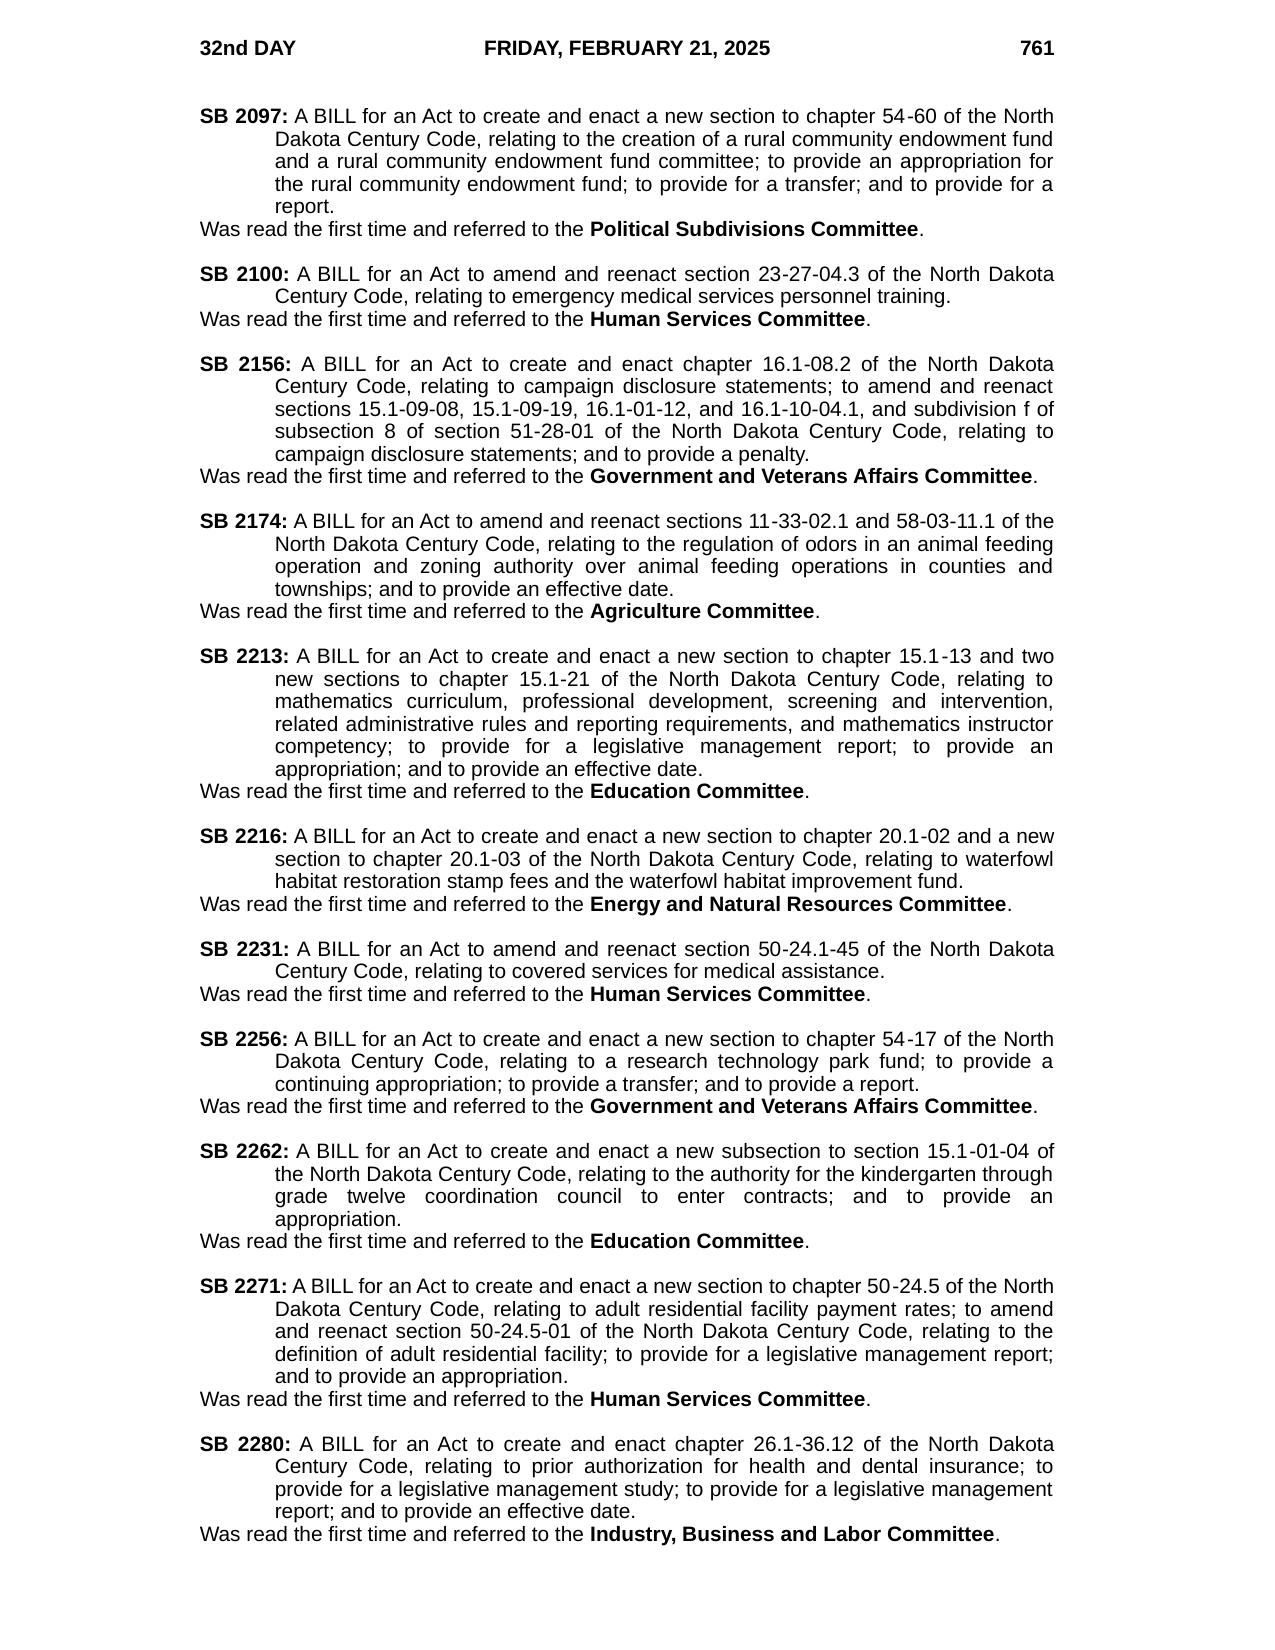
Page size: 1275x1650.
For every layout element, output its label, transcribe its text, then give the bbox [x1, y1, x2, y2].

subtitle Page 760 [9, 9, 109, 33]
title SB 2231: A BILL for an Act to amend and reenact section 50‑24.1‑45 of the North Dakota Century Code, relating to covered services for medical assistance. [199, 938, 1054, 983]
text Was read the first time and referred to the Education Committee. [199, 1231, 1054, 1253]
text Was read the first time and referred to the Political Subdivisions Committee. [199, 218, 1054, 241]
text Was read the first time and referred to the Human Services Committee. [199, 983, 1054, 1006]
title SB 2156: A BILL for an Act to create and enact chapter 16.1‑08.2 of the North Dakota Century Code, relating to campaign disclosure statements; to amend and reenact sections 15.1‑09‑08, 15.1‑09‑19, 16.1‑01‑12, and 16.1‑10‑04.1, and subdivision f of subsection 8 of section 51‑28‑01 of the North Dakota Century Code, relating to campaign disclosure statements; and to provide a penalty. [199, 353, 1054, 466]
text Was read the first time and referred to the Agriculture Committee. [199, 601, 1054, 623]
text Was read the first time and referred to the Government and Veterans Affairs Committee. [199, 1096, 1054, 1118]
title SB 2100: A BILL for an Act to amend and reenact section 23‑27‑04.3 of the North Dakota Century Code, relating to emergency medical services personnel training. [199, 263, 1054, 308]
title SB 2271: A BILL for an Act to create and enact a new section to chapter 50‑24.5 of the North Dakota Century Code, relating to adult residential facility payment rates; to amend and reenact section 50‑24.5‑01 of the North Dakota Century Code, relating to the definition of adult residential facility; to provide for a legislative management report; and to provide an appropriation. [199, 1276, 1054, 1388]
text Was read the first time and referred to the Government and Veterans Affairs Committee. [199, 466, 1054, 488]
title SB 2174: A BILL for an Act to amend and reenact sections 11‑33‑02.1 and 58‑03‑11.1 of the North Dakota Century Code, relating to the regulation of odors in an animal feeding operation and zoning authority over animal feeding operations in counties and townships; and to provide an effective date. [199, 511, 1054, 601]
text Was read the first time and referred to the Energy and Natural Resources Committee. [199, 893, 1054, 916]
text Was read the first time and referred to the Human Services Committee. [199, 1388, 1054, 1411]
text Was read the first time and referred to the Education Committee. [199, 781, 1054, 803]
title SB 2213: A BILL for an Act to create and enact a new section to chapter 15.1‑13 and two new sections to chapter 15.1‑21 of the North Dakota Century Code, relating to mathematics curriculum, professional development, screening and intervention, related administrative rules and reporting requirements, and mathematics instructor competency; to provide for a legislative management report; to provide an appropriation; and to provide an effective date. [199, 646, 1054, 781]
title SB 2216: A BILL for an Act to create and enact a new section to chapter 20.1‑02 and a new section to chapter 20.1‑03 of the North Dakota Century Code, relating to waterfowl habitat restoration stamp fees and the waterfowl habitat improvement fund. [199, 826, 1054, 893]
title SB 2256: A BILL for an Act to create and enact a new section to chapter 54‑17 of the North Dakota Century Code, relating to a research technology park fund; to provide a continuing appropriation; to provide a transfer; and to provide a report. [199, 1028, 1054, 1096]
text Was read the first time and referred to the Industry, Business and Labor Committee. [199, 1523, 1054, 1546]
title SB 2262: A BILL for an Act to create and enact a new subsection to section 15.1‑01‑04 of the North Dakota Century Code, relating to the authority for the kindergarten through grade twelve coordination council to enter contracts; and to provide an appropriation. [199, 1141, 1054, 1231]
title SB 2097: A BILL for an Act to create and enact a new section to chapter 54‑60 of the North Dakota Century Code, relating to the creation of a rural community endowment fund and a rural community endowment fund committee; to provide an appropriation for the rural community endowment fund; to provide for a transfer; and to provide for a report. [199, 106, 1054, 218]
text Was read the first time and referred to the Human Services Committee. [199, 308, 1054, 331]
title SB 2280: A BILL for an Act to create and enact chapter 26.1‑36.12 of the North Dakota Century Code, relating to prior authorization for health and dental insurance; to provide for a legislative management study; to provide for a legislative management report; and to provide an effective date. [199, 1433, 1054, 1523]
